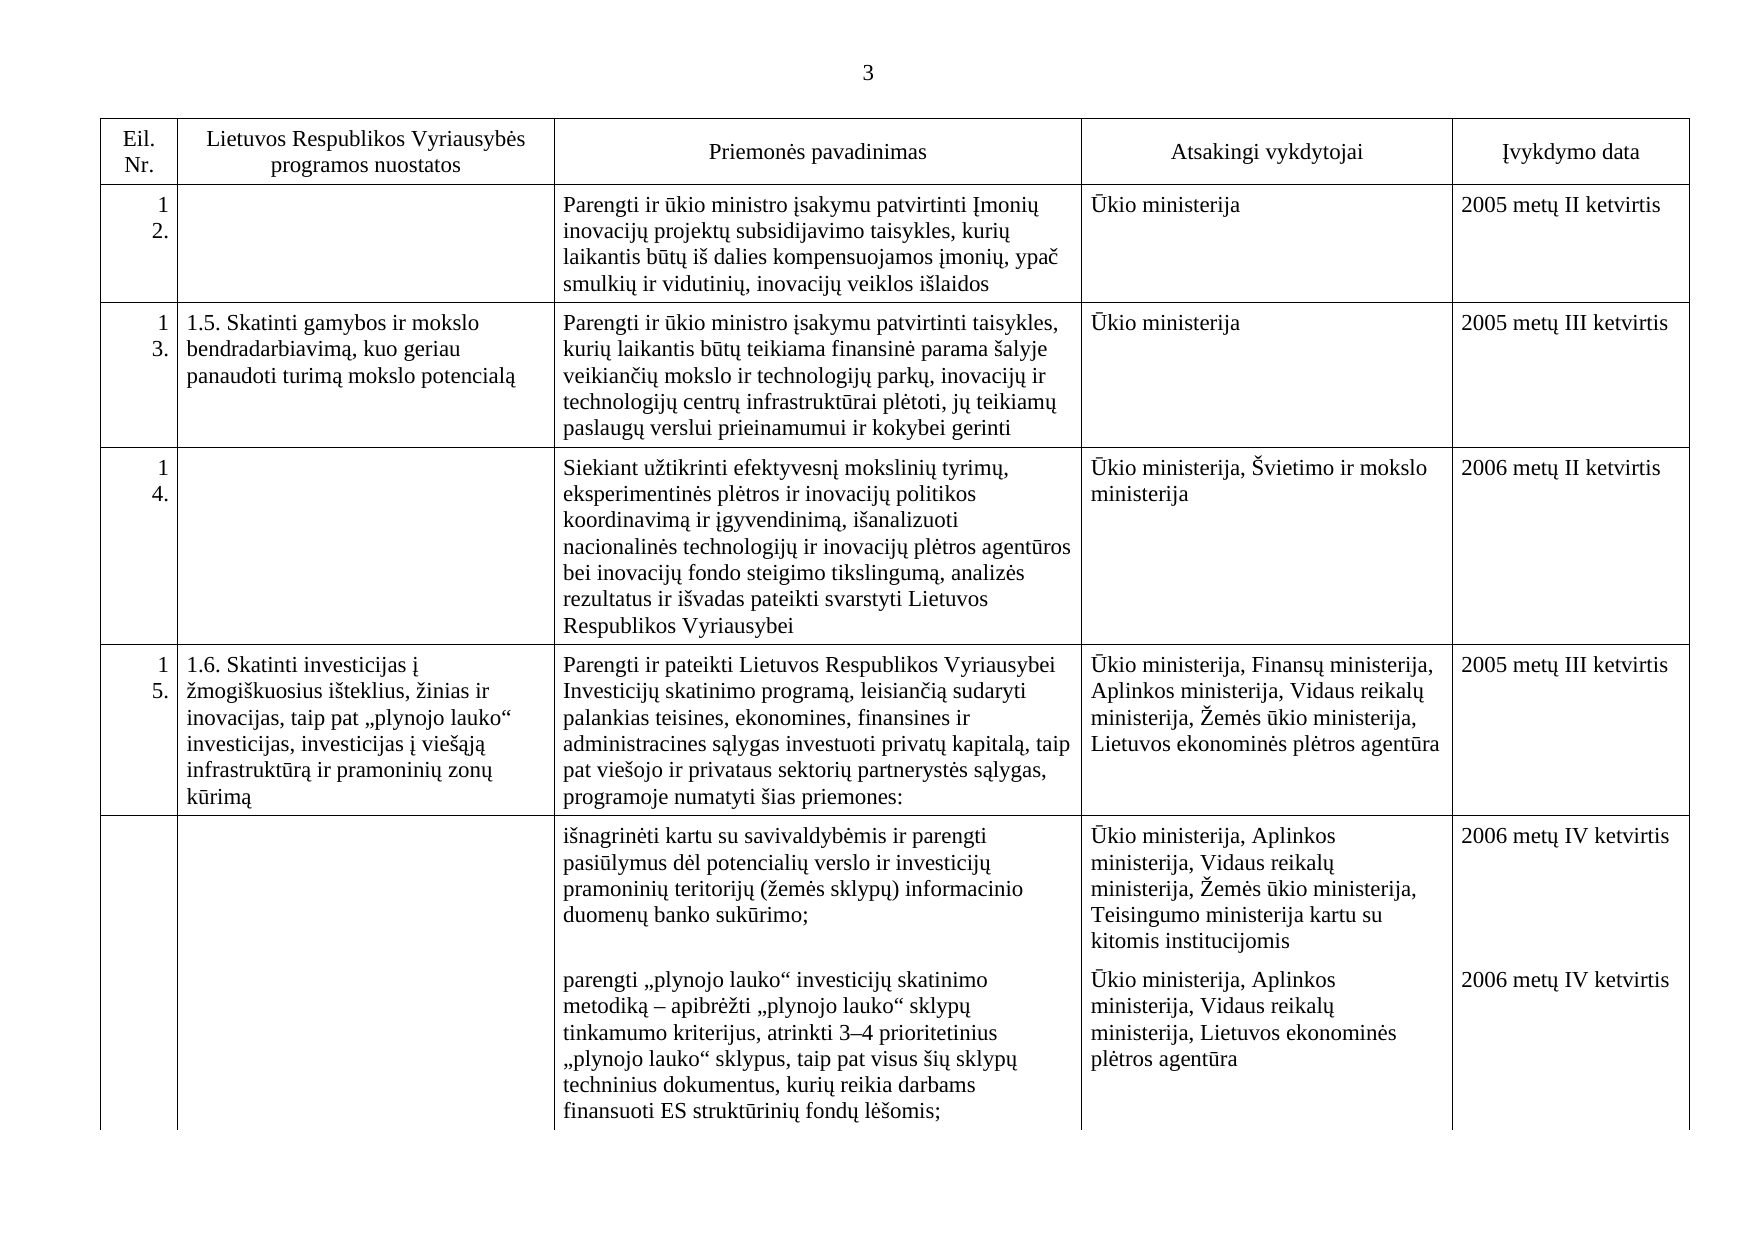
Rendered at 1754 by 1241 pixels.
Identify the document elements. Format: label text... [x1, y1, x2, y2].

table_cell Ūkio ministerija, Finansų ministerija, Aplinkos ministerija, Vidaus reikalų ministerija, Žemės ūkio ministerija, Lietuvos ekonominės plėtros agentūra [1082, 645, 1452, 815]
table_cell parengti „plynojo lauko“ investicijų skatinimo metodiką – apibrėžti „plynojo lauko“ sklypų tinkamumo kriterijus, atrinkti 3–4 prioritetinius „plynojo lauko“ sklypus, taip pat visus šių sklypų techninius dokumentus, kurių reikia darbams finansuoti ES struktūrinių fondų lėšomis; [555, 960, 1081, 1130]
table_cell 2006 metų II ketvirtis [1453, 448, 1689, 644]
table_cell 2006 metų IV ketvirtis [1453, 960, 1689, 1130]
table_cell [178, 816, 554, 960]
table_cell 2005 metų III ketvirtis [1453, 645, 1689, 815]
table_cell 2005 metų II ketvirtis [1453, 185, 1689, 302]
table_cell Ūkio ministerija, Aplinkos ministerija, Vidaus reikalų ministerija, Lietuvos ekonominės plėtros agentūra [1082, 960, 1452, 1130]
table_cell Parengti ir ūkio ministro įsakymu patvirtinti taisykles, kurių laikantis būtų teikiama finansinė parama šalyje veikiančių mokslo ir technologijų parkų, inovacijų ir technologijų centrų infrastruktūrai plėtoti, jų teikiamų paslaugų verslui prieinamumui ir kokybei gerinti [555, 303, 1081, 447]
table_cell [101, 185, 177, 302]
table_header Priemonės pavadinimas [555, 119, 1081, 184]
table_cell [101, 816, 177, 960]
table_cell [101, 645, 177, 815]
table_cell Ūkio ministerija, Švietimo ir mokslo ministerija [1082, 448, 1452, 644]
table_cell 2005 metų III ketvirtis [1453, 303, 1689, 447]
table_cell išnagrinėti kartu su savivaldybėmis ir parengti pasiūlymus dėl potencialių verslo ir investicijų pramoninių teritorijų (žemės sklypų) informacinio duomenų banko sukūrimo; [555, 816, 1081, 960]
table_header Lietuvos Respublikos Vyriausybės programos nuostatos [178, 119, 554, 184]
table_cell 2006 metų IV ketvirtis [1453, 816, 1689, 960]
table_cell [101, 448, 177, 644]
table_cell 1.6. Skatinti investicijas į žmogiškuosius išteklius, žinias ir inovacijas, taip pat „plynojo lauko“ investicijas, investicijas į viešąją infrastruktūrą ir pramoninių zonų kūrimą [178, 645, 554, 815]
table_cell [178, 448, 554, 644]
table_cell Parengti ir pateikti Lietuvos Respublikos Vyriausybei Investicijų skatinimo programą, leisiančią sudaryti palankias teisines, ekonomines, finansines ir administracines sąlygas investuoti privatų kapitalą, taip pat viešojo ir privataus sektorių partnerystės sąlygas, programoje numatyti šias priemones: [555, 645, 1081, 815]
table_cell 1.5. Skatinti gamybos ir mokslo bendradarbiavimą, kuo geriau panaudoti turimą mokslo potencialą [178, 303, 554, 447]
table_header Atsakingi vykdytojai [1082, 119, 1452, 184]
table_cell [101, 960, 177, 1130]
table_cell Ūkio ministerija [1082, 303, 1452, 447]
table_cell [101, 303, 177, 447]
table_header Eil. Nr. [101, 119, 177, 184]
table_cell [178, 185, 554, 302]
table_cell Parengti ir ūkio ministro įsakymu patvirtinti Įmonių inovacijų projektų subsidijavimo taisykles, kurių laikantis būtų iš dalies kompensuojamos įmonių, ypač smulkių ir vidutinių, inovacijų veiklos išlaidos [555, 185, 1081, 302]
table_header Įvykdymo data [1453, 119, 1689, 184]
table_cell Ūkio ministerija [1082, 185, 1452, 302]
table_cell Ūkio ministerija, Aplinkos ministerija, Vidaus reikalų ministerija, Žemės ūkio ministerija, Teisingumo ministerija kartu su kitomis institucijomis [1082, 816, 1452, 960]
table_cell Siekiant užtikrinti efektyvesnį mokslinių tyrimų, eksperimentinės plėtros ir inovacijų politikos koordinavimą ir įgyvendinimą, išanalizuoti nacionalinės technologijų ir inovacijų plėtros agentūros bei inovacijų fondo steigimo tikslingumą, analizės rezultatus ir išvadas pateikti svarstyti Lietuvos Respublikos Vyriausybei [555, 448, 1081, 644]
table_cell [178, 960, 554, 1130]
